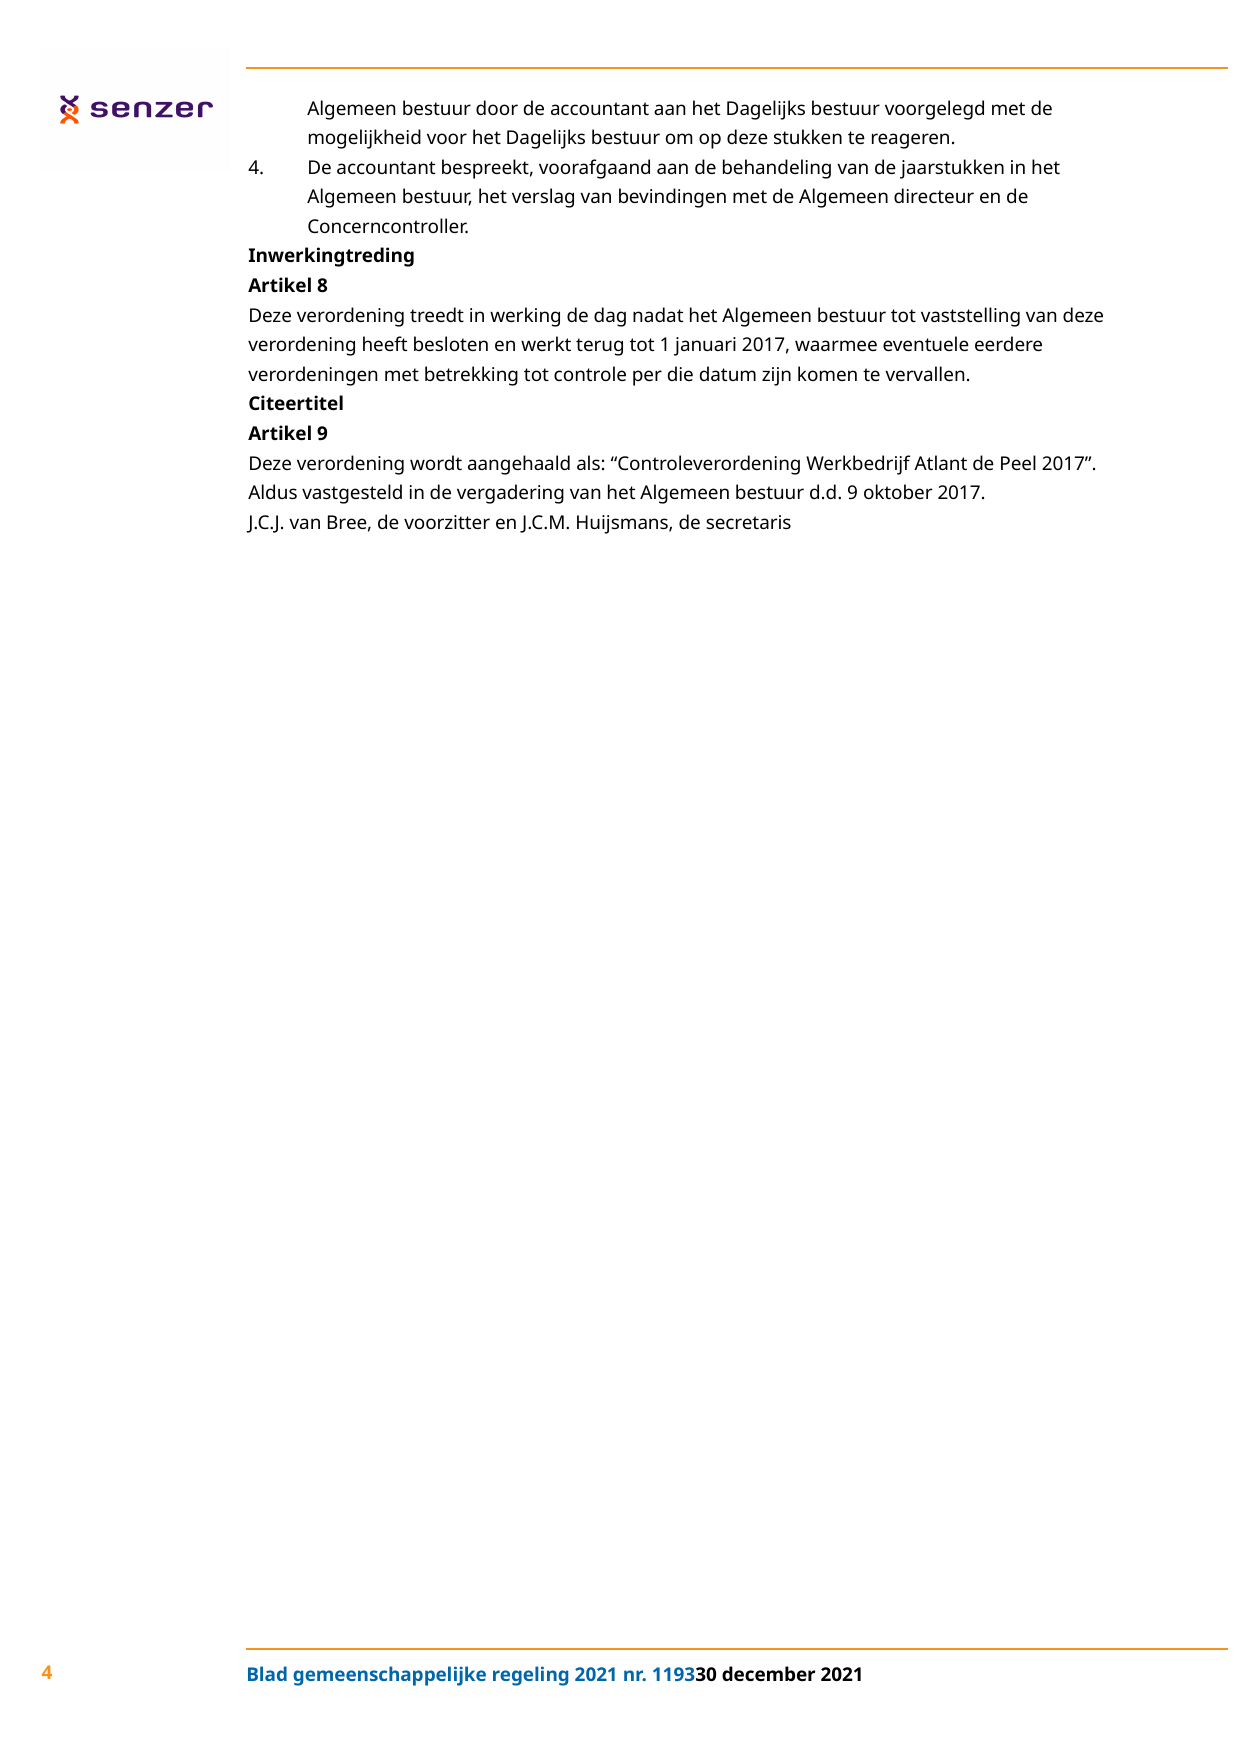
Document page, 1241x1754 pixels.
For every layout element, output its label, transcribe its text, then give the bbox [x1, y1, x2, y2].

list Algemeen bestuur door de accountant aan het Dagelijks bestuur voorgelegd met de mogelijkheid voor het Dagelijks bestuur om op deze stukken te reageren. [248, 95, 1152, 150]
picture [41, 47, 231, 172]
text Aldus vastgesteld in de vergadering van het Algemeen bestuur d.d. 9 oktober 2017. [248, 479, 1152, 505]
list De accountant bespreekt, voorafgaand aan de behandeling van de jaarstukken in het Algemeen bestuur, het verslag van bevindingen met de Algemeen directeur en de Concerncontroller. [248, 154, 1152, 239]
text Artikel 9 [248, 420, 1152, 446]
text Inwerkingtreding [248, 243, 1152, 268]
text Artikel 8 [248, 272, 1152, 298]
text J.C.J. van Bree, de voorzitter en J.C.M. Huijsmans, de secretaris [248, 509, 1152, 535]
text Deze verordening treedt in werking de dag nadat het Algemeen bestuur tot vaststelling van deze verordening heeft besloten en werkt terug tot 1 januari 2017, waarmee eventuele eerdere verordeningen met betrekking tot controle per die datum zijn komen te vervallen. [248, 302, 1152, 387]
text Deze verordening wordt aangehaald als: “Controleverordening Werkbedrijf Atlant de Peel 2017”. [248, 450, 1152, 476]
text Citeertitel [248, 391, 1152, 416]
